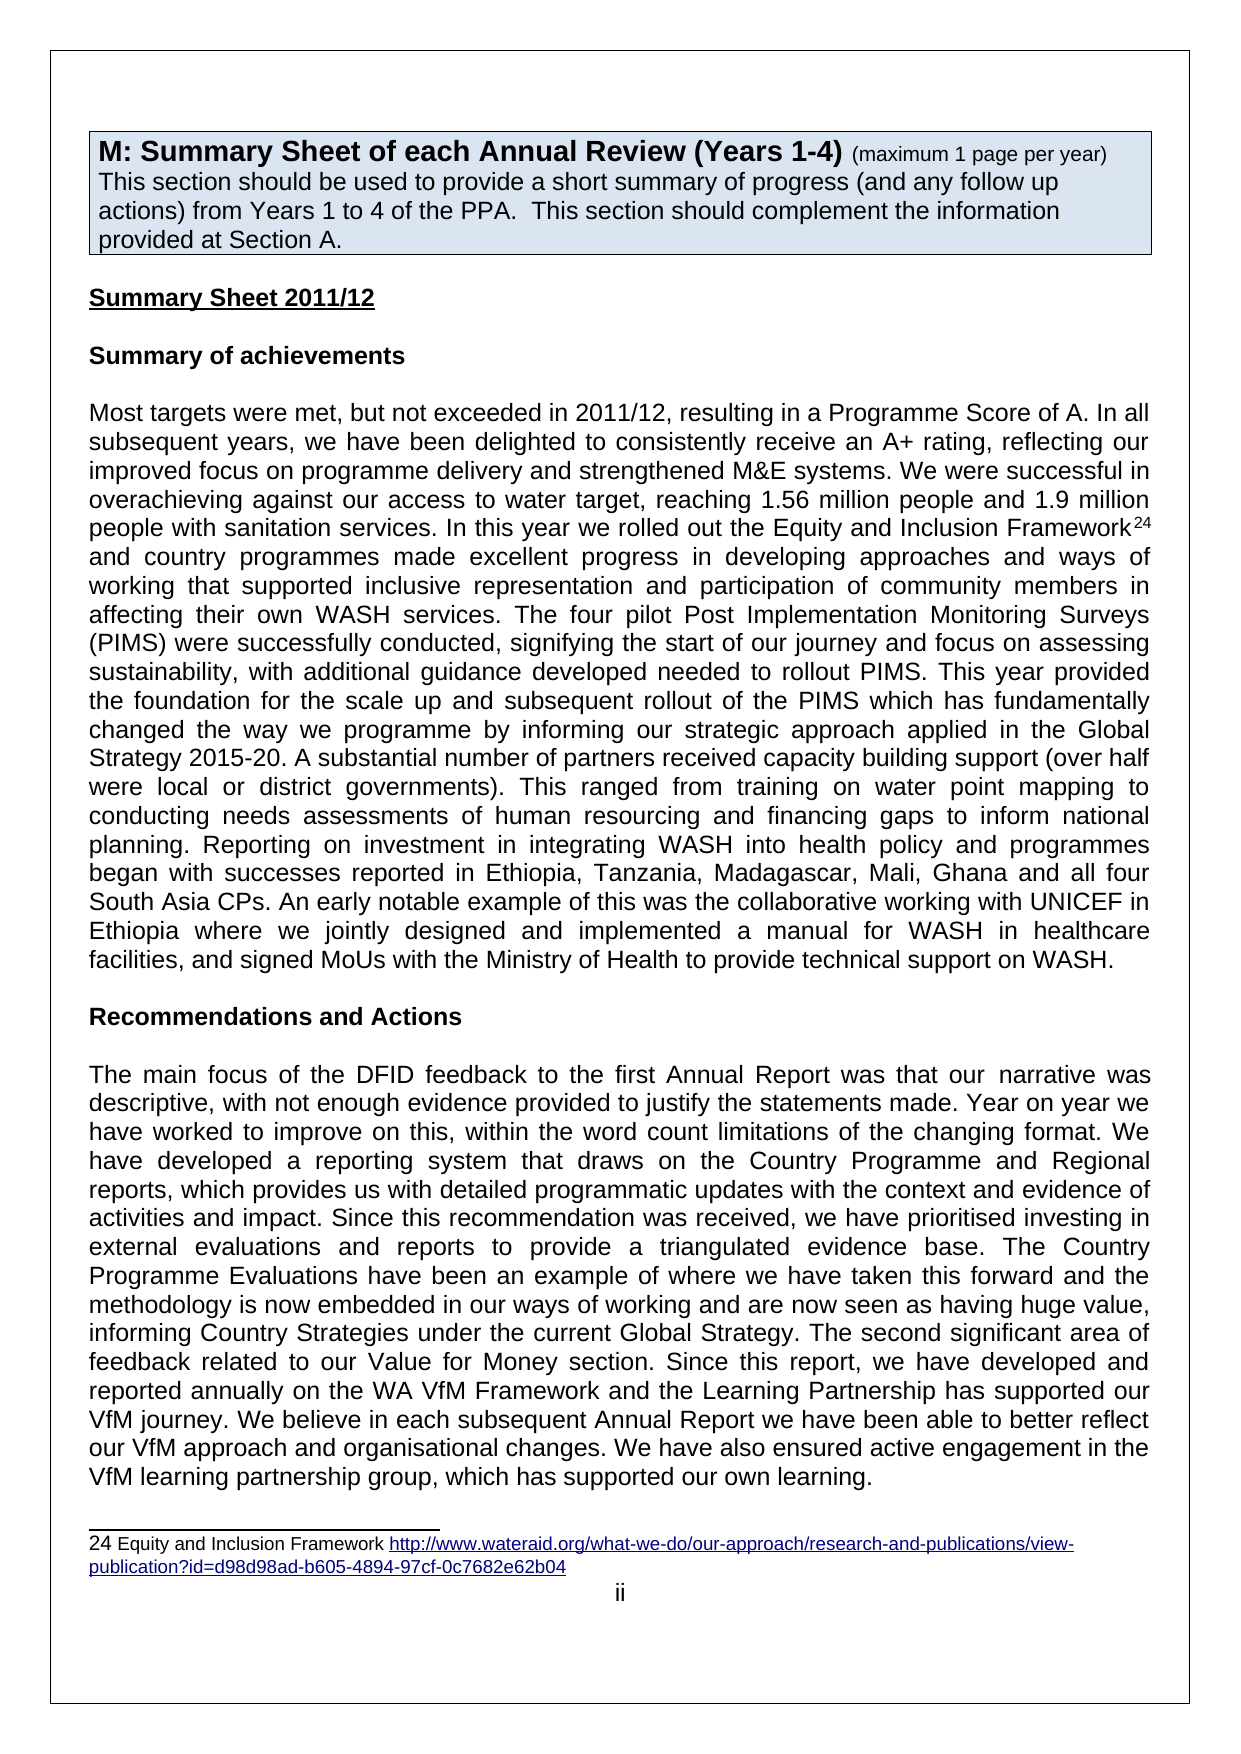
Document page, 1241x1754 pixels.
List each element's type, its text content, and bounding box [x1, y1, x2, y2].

subtitle M: Summary Sheet of each Annual Review (Years 1-4) (maximum 1 page per year) This section should be used to provide a short summary of progress (and any follow up actions) from Years 1 to 4 of the PPA. This section should complement the information provided at Section A. [90, 132, 1151, 254]
text Equity and Inclusion Framework http://www.wateraid.org/what-we-do/our-approach/research-and-publications/view-publication?id=d98d98ad-b605-4894-97cf-0c7682e62b04 [89, 1530, 1152, 1578]
text Summary Sheet 2011/12 [89, 283, 1152, 312]
text Summary of achievements [89, 341, 1152, 370]
text Recommendations and Actions [89, 1002, 1152, 1031]
text The main focus of the DFID feedback to the first Annual Report was that our narrative was descriptive, with not enough evidence provided to justify the statements made. Year on year we have worked to improve on this, within the word count limitations of the changing format. We have developed a reporting system that draws on the Country Programme and Regional reports, which provides us with detailed programmatic updates with the context and evidence of activities and impact. Since this recommendation was received, we have prioritised investing in external evaluations and reports to provide a triangulated evidence base. The Country Programme Evaluations have been an example of where we have taken this forward and the methodology is now embedded in our ways of working and are now seen as having huge value, informing Country Strategies under the current Global Strategy. The second significant area of feedback related to our Value for Money section. Since this report, we have developed and reported annually on the WA VfM Framework and the Learning Partnership has supported our VfM journey. We believe in each subsequent Annual Report we have been able to better reflect our VfM approach and organisational changes. We have also ensured active engagement in the VfM learning partnership group, which has supported our own learning. [89, 1060, 1152, 1491]
text Most targets were met, but not exceeded in 2011/12, resulting in a Programme Score of A. In all subsequent years, we have been delighted to consistently receive an A+ rating, reflecting our improved focus on programme delivery and strengthened M&E systems. We were successful in overachieving against our access to water target, reaching 1.56 million people and 1.9 million people with sanitation services. In this year we rolled out the Equity and Inclusion Framework and country programmes made excellent progress in developing approaches and ways of working that supported inclusive representation and participation of community members in affecting their own WASH services. The four pilot Post Implementation Monitoring Surveys (PIMS) were successfully conducted, signifying the start of our journey and focus on assessing sustainability, with additional guidance developed needed to rollout PIMS. This year provided the foundation for the scale up and subsequent rollout of the PIMS which has fundamentally changed the way we programme by informing our strategic approach applied in the Global Strategy 2015-20. A substantial number of partners received capacity building support (over half were local or district governments). This ranged from training on water point mapping to conducting needs assessments of human resourcing and financing gaps to inform national planning. Reporting on investment in integrating WASH into health policy and programmes began with successes reported in Ethiopia, Tanzania, Madagascar, Mali, Ghana and all four South Asia CPs. An early notable example of this was the collaborative working with UNICEF in Ethiopia where we jointly designed and implemented a manual for WASH in healthcare facilities, and signed MoUs with the Ministry of Health to provide technical support on WASH. [89, 398, 1152, 973]
